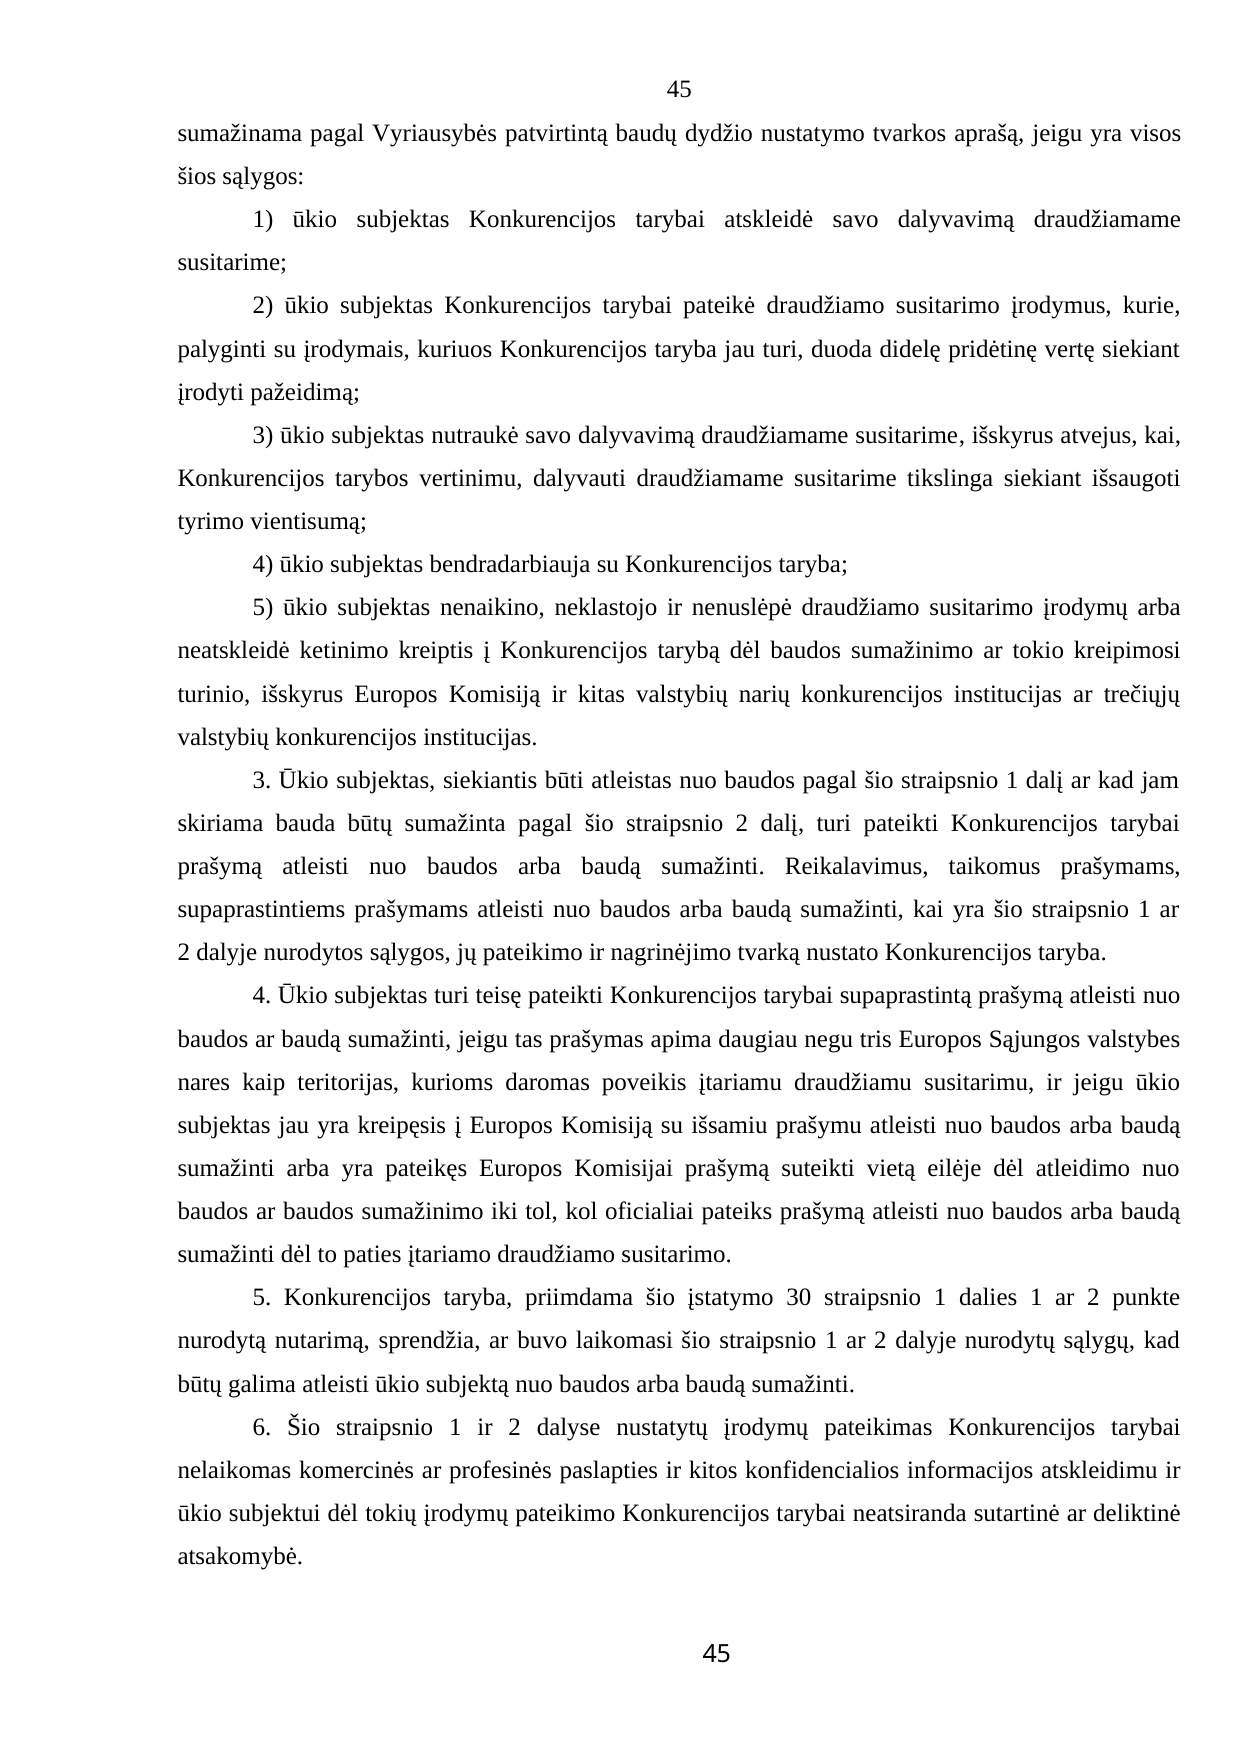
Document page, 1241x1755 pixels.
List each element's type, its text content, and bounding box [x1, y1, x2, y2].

text 6. Šio straipsnio 1 ir 2 dalyse nustatytų įrodymų pateikimas Konkurencijos tarybai nelaikomas komercinės ar profesinės paslapties ir kitos konfidencialios informacijos atskleidimu ir ūkio subjektui dėl tokių įrodymų pateikimo Konkurencijos tarybai neatsiranda sutartinė ar deliktinė atsakomybė. [177, 1412, 1181, 1570]
text 3. Ūkio subjektas, siekiantis būti atleistas nuo baudos pagal šio straipsnio 1 dalį ar kad jam skiriama bauda būtų sumažinta pagal šio straipsnio 2 dalį, turi pateikti Konkurencijos tarybai prašymą atleisti nuo baudos arba baudą sumažinti. Reikalavimus, taikomus prašymams, supaprastintiems prašymams atleisti nuo baudos arba baudą sumažinti, kai yra šio straipsnio 1 ar 2 dalyje nurodytos sąlygos, jų pateikimo ir nagrinėjimo tvarką nustato Konkurencijos taryba. [177, 765, 1181, 966]
text 4) ūkio subjektas bendradarbiauja su Konkurencijos taryba; [177, 549, 1181, 578]
text 4. Ūkio subjektas turi teisę pateikti Konkurencijos tarybai supaprastintą prašymą atleisti nuo baudos ar baudą sumažinti, jeigu tas prašymas apima daugiau negu tris Europos Sąjungos valstybes nares kaip teritorijas, kurioms daromas poveikis įtariamu draudžiamu susitarimu, ir jeigu ūkio subjektas jau yra kreipęsis į Europos Komisiją su išsamiu prašymu atleisti nuo baudos arba baudą sumažinti arba yra pateikęs Europos Komisijai prašymą suteikti vietą eilėje dėl atleidimo nuo baudos ar baudos sumažinimo iki tol, kol oficialiai pateiks prašymą atleisti nuo baudos arba baudą sumažinti dėl to paties įtariamo draudžiamo susitarimo. [177, 981, 1181, 1268]
text 1) ūkio subjektas Konkurencijos tarybai atskleidė savo dalyvavimą draudžiamame susitarime; [177, 204, 1181, 276]
text 2) ūkio subjektas Konkurencijos tarybai pateikė draudžiamo susitarimo įrodymus, kurie, palyginti su įrodymais, kuriuos Konkurencijos taryba jau turi, duoda didelę pridėtinę vertę siekiant įrodyti pažeidimą; [177, 291, 1181, 406]
text 5. Konkurencijos taryba, priimdama šio įstatymo 30 straipsnio 1 dalies 1 ar 2 punkte nurodytą nutarimą, sprendžia, ar buvo laikomasi šio straipsnio 1 ar 2 dalyje nurodytų sąlygų, kad būtų galima atleisti ūkio subjektą nuo baudos arba baudą sumažinti. [177, 1282, 1181, 1397]
text 3) ūkio subjektas nutraukė savo dalyvavimą draudžiamame susitarime, išskyrus atvejus, kai, Konkurencijos tarybos vertinimu, dalyvauti draudžiamame susitarime tikslinga siekiant išsaugoti tyrimo vientisumą; [177, 420, 1181, 535]
text 5) ūkio subjektas nenaikino, neklastojo ir nenuslėpė draudžiamo susitarimo įrodymų arba neatskleidė ketinimo kreiptis į Konkurencijos tarybą dėl baudos sumažinimo ar tokio kreipimosi turinio, išskyrus Europos Komisiją ir kitas valstybių narių konkurencijos institucijas ar trečiųjų valstybių konkurencijos institucijas. [177, 592, 1181, 751]
text sumažinama pagal Vyriausybės patvirtintą baudų dydžio nustatymo tvarkos aprašą, jeigu yra visos šios sąlygos: [177, 118, 1181, 190]
